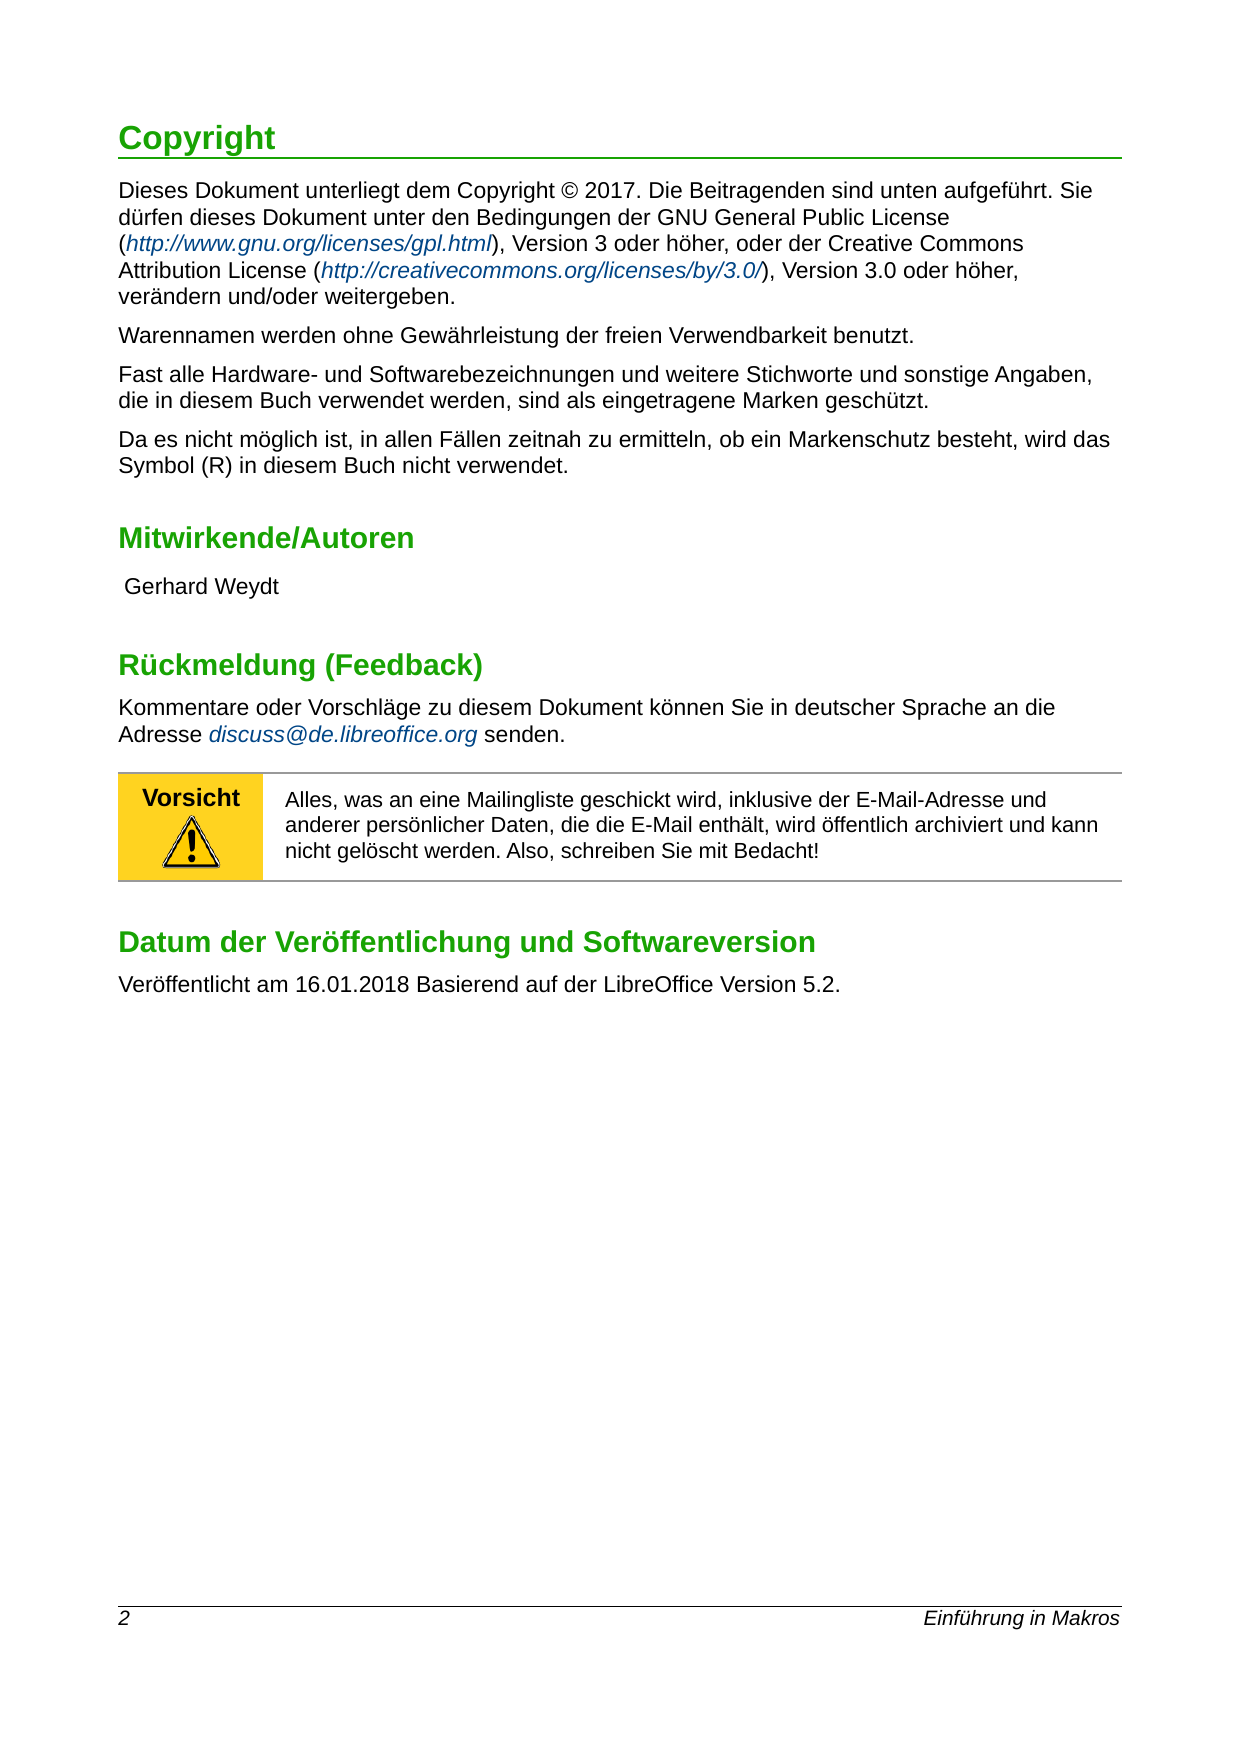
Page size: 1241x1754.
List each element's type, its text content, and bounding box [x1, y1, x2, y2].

text Veröffentlicht am 16.01.2018 Basierend auf der LibreOffice Version 5.2. [118, 971, 1122, 998]
text Kommentare oder Vorschläge zu diesem Dokument können Sie in deutscher Sprache an die Adresse discuss@de.libreoffice.org senden. [118, 694, 1122, 747]
table_header [788, 568, 1122, 618]
text Dieses Dokument unterliegt dem Copyright © 2017. Die Beitragenden sind unten aufgeführt. Sie dürfen dieses Dokument unter den Bedingungen der GNU General Public License (http://www.gnu.org/licenses/gpl.html), Version 3 oder höher, oder der Creative Commons Attribution License (http://creativecommons.org/licenses/by/3.0/), Version 3.0 oder höher, verändern und/oder weitergeben. [118, 177, 1122, 309]
text Fast alle Hardware- und Softwarebezeichnungen und weitere Stichworte und sonstige Angaben, die in diesem Buch verwendet werden, sind als eingetragene Marken geschützt. [118, 361, 1122, 413]
table_header Gerhard Weydt [118, 568, 453, 618]
text Mitwirkende/Autoren [118, 521, 1122, 555]
table_header [453, 568, 787, 618]
text Datum der Veröffentlichung und Softwareversion [118, 924, 1122, 959]
text Rückmeldung (Feedback) [118, 647, 1122, 682]
table_header Alles, was an eine Mailingliste geschickt wird, inklusive der E-Mail-Adresse und anderer persönlicher Daten, die die E-Mail enthält, wird öffentlich archiviert und kann nicht gelöscht werden. Also, schreiben Sie mit Bedacht! [264, 774, 1122, 880]
text Warennamen werden ohne Gewährleistung der freien Verwendbarkeit benutzt. [118, 322, 1122, 348]
table_header Vorsicht [118, 774, 263, 880]
text Copyright [118, 118, 1122, 157]
text Da es nicht möglich ist, in allen Fällen zeitnah zu ermitteln, ob ein Markenschutz besteht, wird das Symbol (R) in diesem Buch nicht verwendet. [118, 426, 1122, 478]
picture [158, 811, 224, 872]
